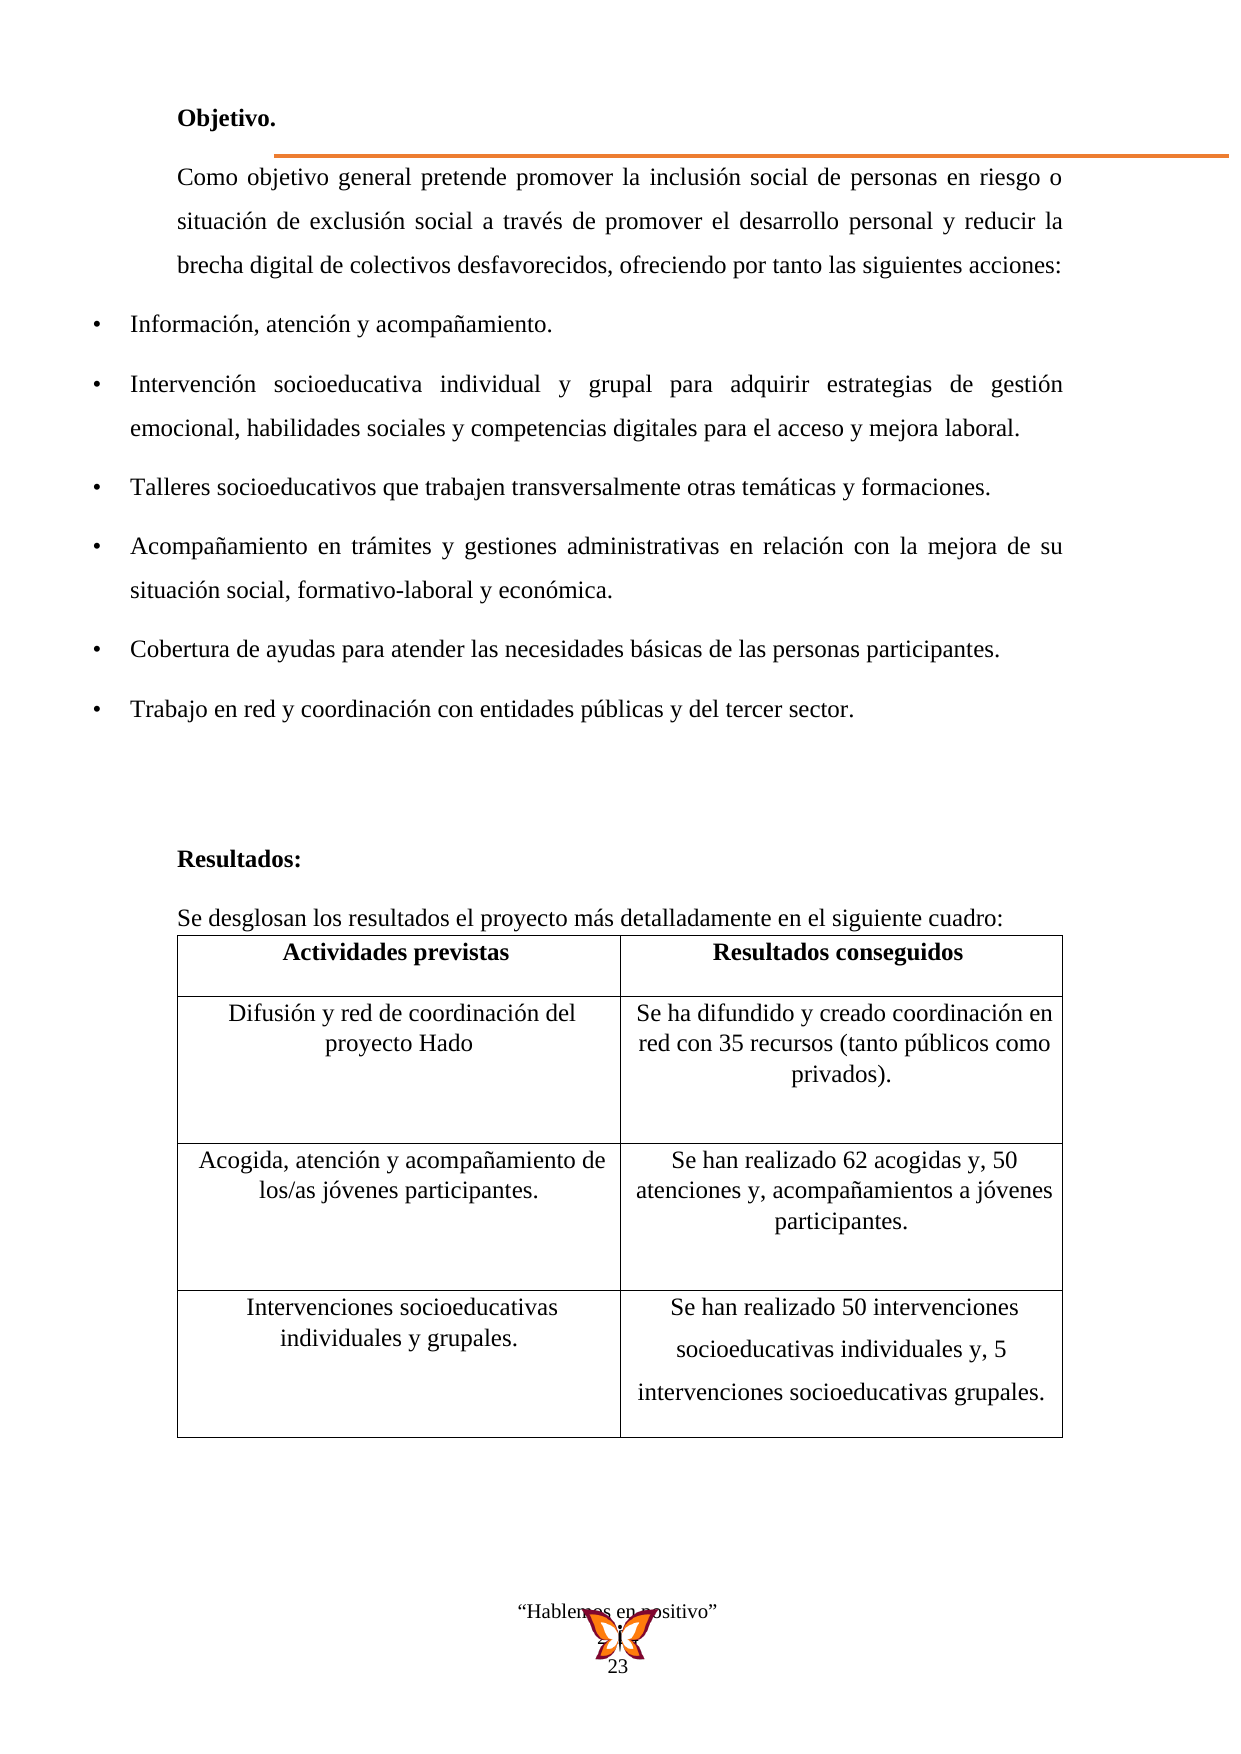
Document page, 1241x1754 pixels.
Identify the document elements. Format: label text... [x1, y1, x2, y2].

table_header Actividades previstas [178, 936, 620, 996]
text Objetivo. [177, 103, 1143, 132]
text Resultados: [177, 844, 1143, 873]
table_cell Acogida, atención y acompañamiento de los/as jóvenes participantes. [178, 1144, 620, 1290]
list Talleres socioeducativos que trabajen transversalmente otras temáticas y formaciones. [92, 472, 1064, 501]
table_cell Difusión y red de coordinación del proyecto Hado [178, 997, 620, 1143]
list Cobertura de ayudas para atender las necesidades básicas de las personas participantes. [92, 634, 1064, 663]
text Como objetivo general pretende promover la inclusión social de personas en riesgo o situación de exclusión social a través de promover el desarrollo personal y reducir la brecha digital de colectivos desfavorecidos, ofreciendo por tanto las siguientes acciones: [177, 162, 1064, 278]
table_cell Se han realizado 62 acogidas y, 50 atenciones y, acompañamientos a jóvenes participantes. [621, 1144, 1062, 1290]
table_cell Se ha difundido y creado coordinación en red con 35 recursos (tanto públicos como privados). [621, 997, 1062, 1143]
list Trabajo en red y coordinación con entidades públicas y del tercer sector. [92, 694, 1064, 722]
list Acompañamiento en trámites y gestiones administrativas en relación con la mejora de su situación social, formativo-laboral y económica. [92, 531, 1064, 604]
text Se desglosan los resultados el proyecto más detalladamente en el siguiente cuadro: [177, 903, 1064, 932]
table_cell Se han realizado 50 intervenciones socioeducativas individuales y, 5 intervenciones socioeducativas grupales. [621, 1291, 1062, 1437]
list Intervención socioeducativa individual y grupal para adquirir estrategias de gestión emocional, habilidades sociales y competencias digitales para el acceso y mejora laboral. [92, 369, 1064, 442]
table_header Resultados conseguidos [621, 936, 1062, 996]
table_cell Intervenciones socioeducativas individuales y grupales. [178, 1291, 620, 1437]
list Información, atención y acompañamiento. [92, 309, 1064, 338]
